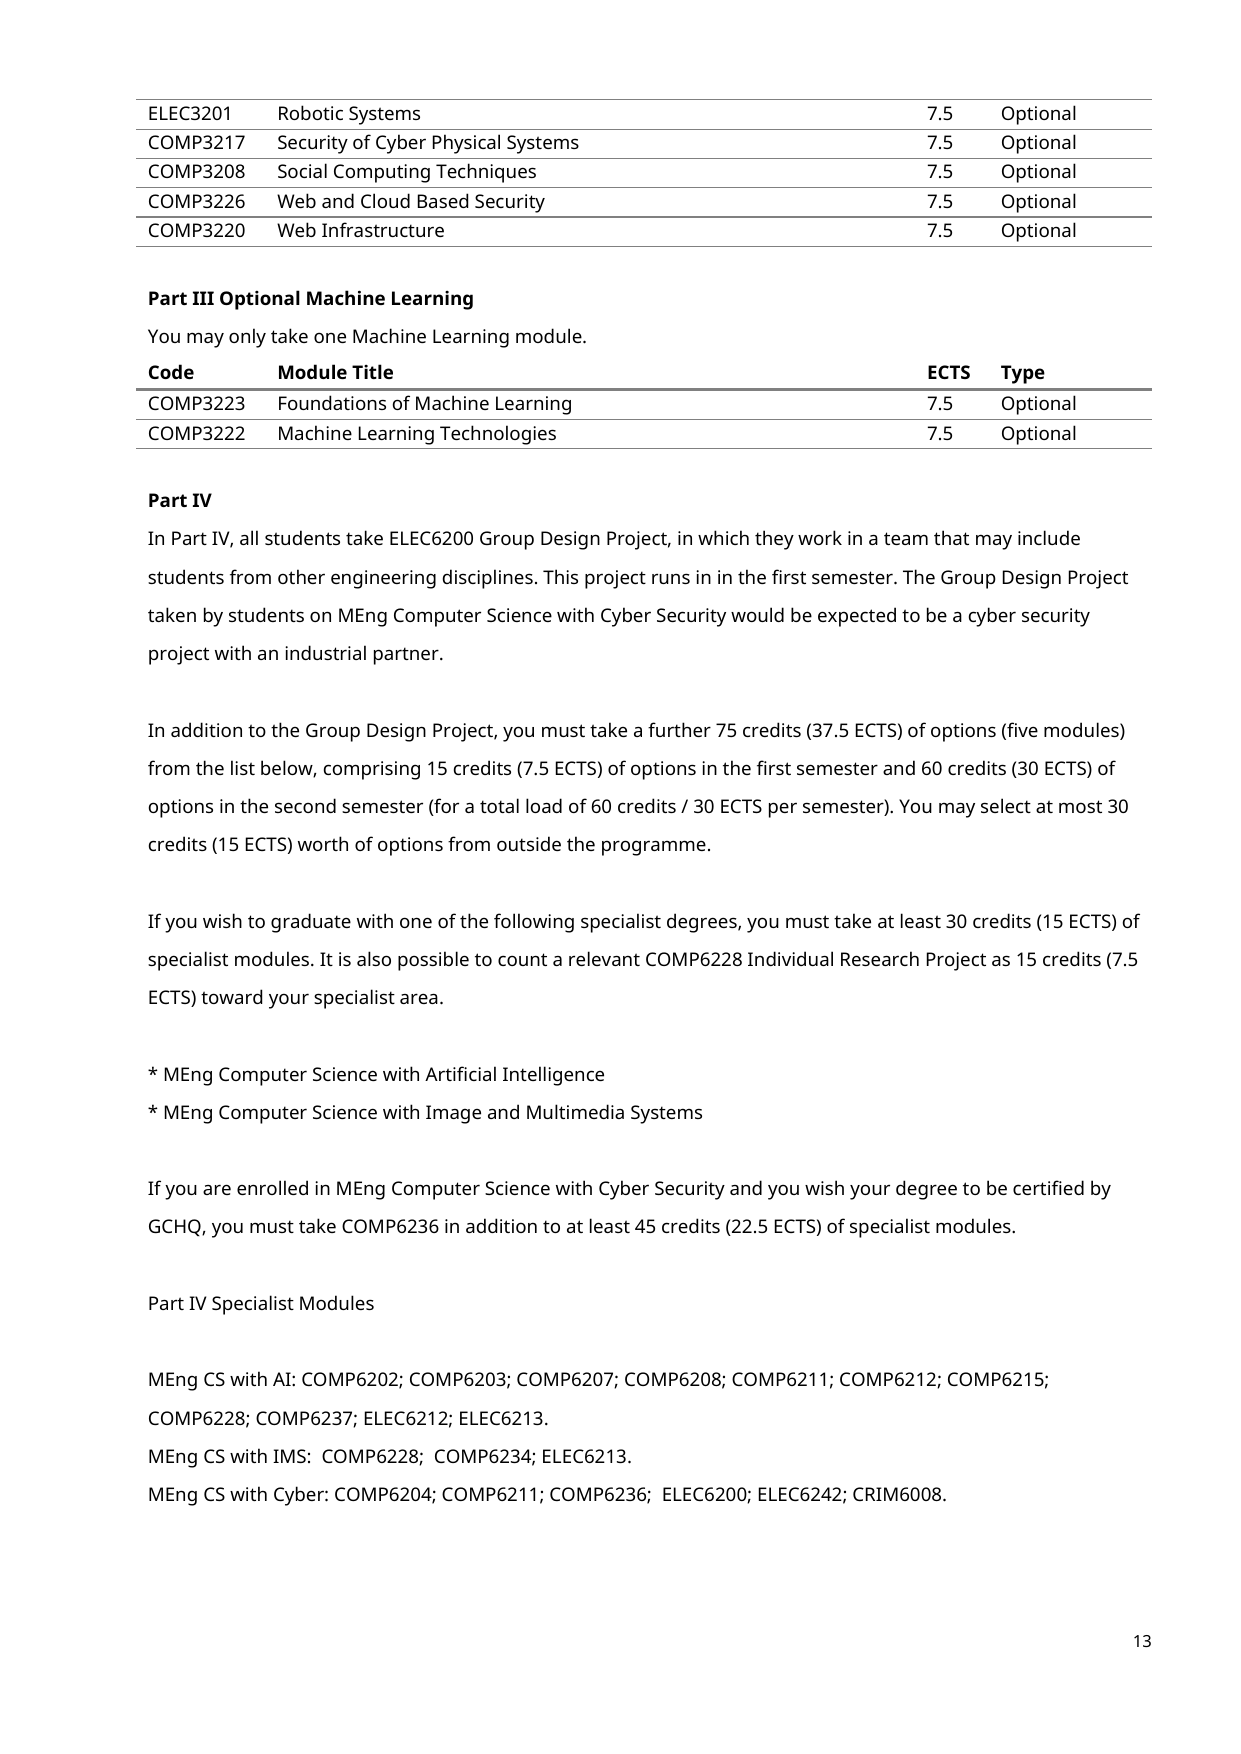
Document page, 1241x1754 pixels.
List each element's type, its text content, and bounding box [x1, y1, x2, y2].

table_cell 7.5 [916, 130, 989, 158]
table_cell 7.5 [916, 420, 989, 448]
table_cell Optional [989, 420, 1152, 448]
table_cell ELEC3201 [136, 100, 266, 128]
table_cell Web Infrastructure [266, 218, 916, 246]
table_cell Optional [989, 130, 1152, 158]
table_cell COMP3223 [136, 391, 266, 419]
table_cell Web and Cloud Based Security [266, 188, 916, 216]
table_cell COMP3220 [136, 218, 266, 246]
table_cell [136, 1560, 1152, 1596]
table_cell 7.5 [916, 100, 989, 128]
table_cell Machine Learning Technologies [266, 420, 916, 448]
table_cell Optional [989, 100, 1152, 128]
table_cell Social Computing Techniques [266, 159, 916, 187]
table_cell Module Title [266, 359, 916, 388]
table_cell 7.5 [916, 391, 989, 419]
table_cell Code [136, 359, 266, 388]
table_cell Optional [989, 188, 1152, 216]
table_cell Optional [989, 391, 1152, 419]
table_cell 7.5 [916, 188, 989, 216]
table_cell Type [989, 359, 1152, 388]
table_cell COMP3226 [136, 188, 266, 216]
table_cell Foundations of Machine Learning [266, 391, 916, 419]
table_cell Part IV In Part IV, all students take ELEC6200 Group Design Project, in which they work in a team that may include students from other engineering disciplines. This project runs in in the first semester. The Group Design Project taken by students on MEng Computer Science with Cyber Security would be expected to be a cyber security project with an industrial partner. In addition to the Group Design Project, you must take a further 75 credits (37.5 ECTS) of options (five modules) from the list below, comprising 15 credits (7.5 ECTS) of options in the first semester and 60 credits (30 ECTS) of options in the second semester (for a total load of 60 credits / 30 ECTS per semester). You may select at most 30 credits (15 ECTS) worth of options from outside the programme. If you wish to graduate with one of the following specialist degrees, you must take at least 30 credits (15 ECTS) of specialist modules. It is also possible to count a relevant COMP6228 Individual Research Project as 15 credits (7.5 ECTS) toward your specialist area. * MEng Computer Science with Artificial Intelligence * MEng Computer Science with Image and Multimedia Systems If you are enrolled in MEng Computer Science with Cyber Security and you wish your degree to be certified by GCHQ, you must take COMP6236 in addition to at least 45 credits (22.5 ECTS) of specialist modules. Part IV Specialist Modules MEng CS with AI: COMP6202; COMP6203; COMP6207; COMP6208; COMP6211; COMP6212; COMP6215; COMP6228; COMP6237; ELEC6212; ELEC6213. MEng CS with IMS: COMP6228; COMP6234; ELEC6213. MEng CS with Cyber: COMP6204; COMP6211; COMP6236; ELEC6200; ELEC6242; CRIM6008. [136, 449, 1152, 1560]
table_cell Security of Cyber Physical Systems [266, 130, 916, 158]
table_cell COMP3208 [136, 159, 266, 187]
table_cell ECTS [916, 359, 989, 388]
table_cell Optional [989, 218, 1152, 246]
table_cell 7.5 [916, 159, 989, 187]
table_cell Robotic Systems [266, 100, 916, 128]
table_cell Part III Optional Machine Learning You may only take one Machine Learning module. [136, 247, 1152, 359]
table_cell COMP3217 [136, 130, 266, 158]
table_cell 7.5 [916, 218, 989, 246]
table_cell COMP3222 [136, 420, 266, 448]
table_cell Optional [989, 159, 1152, 187]
